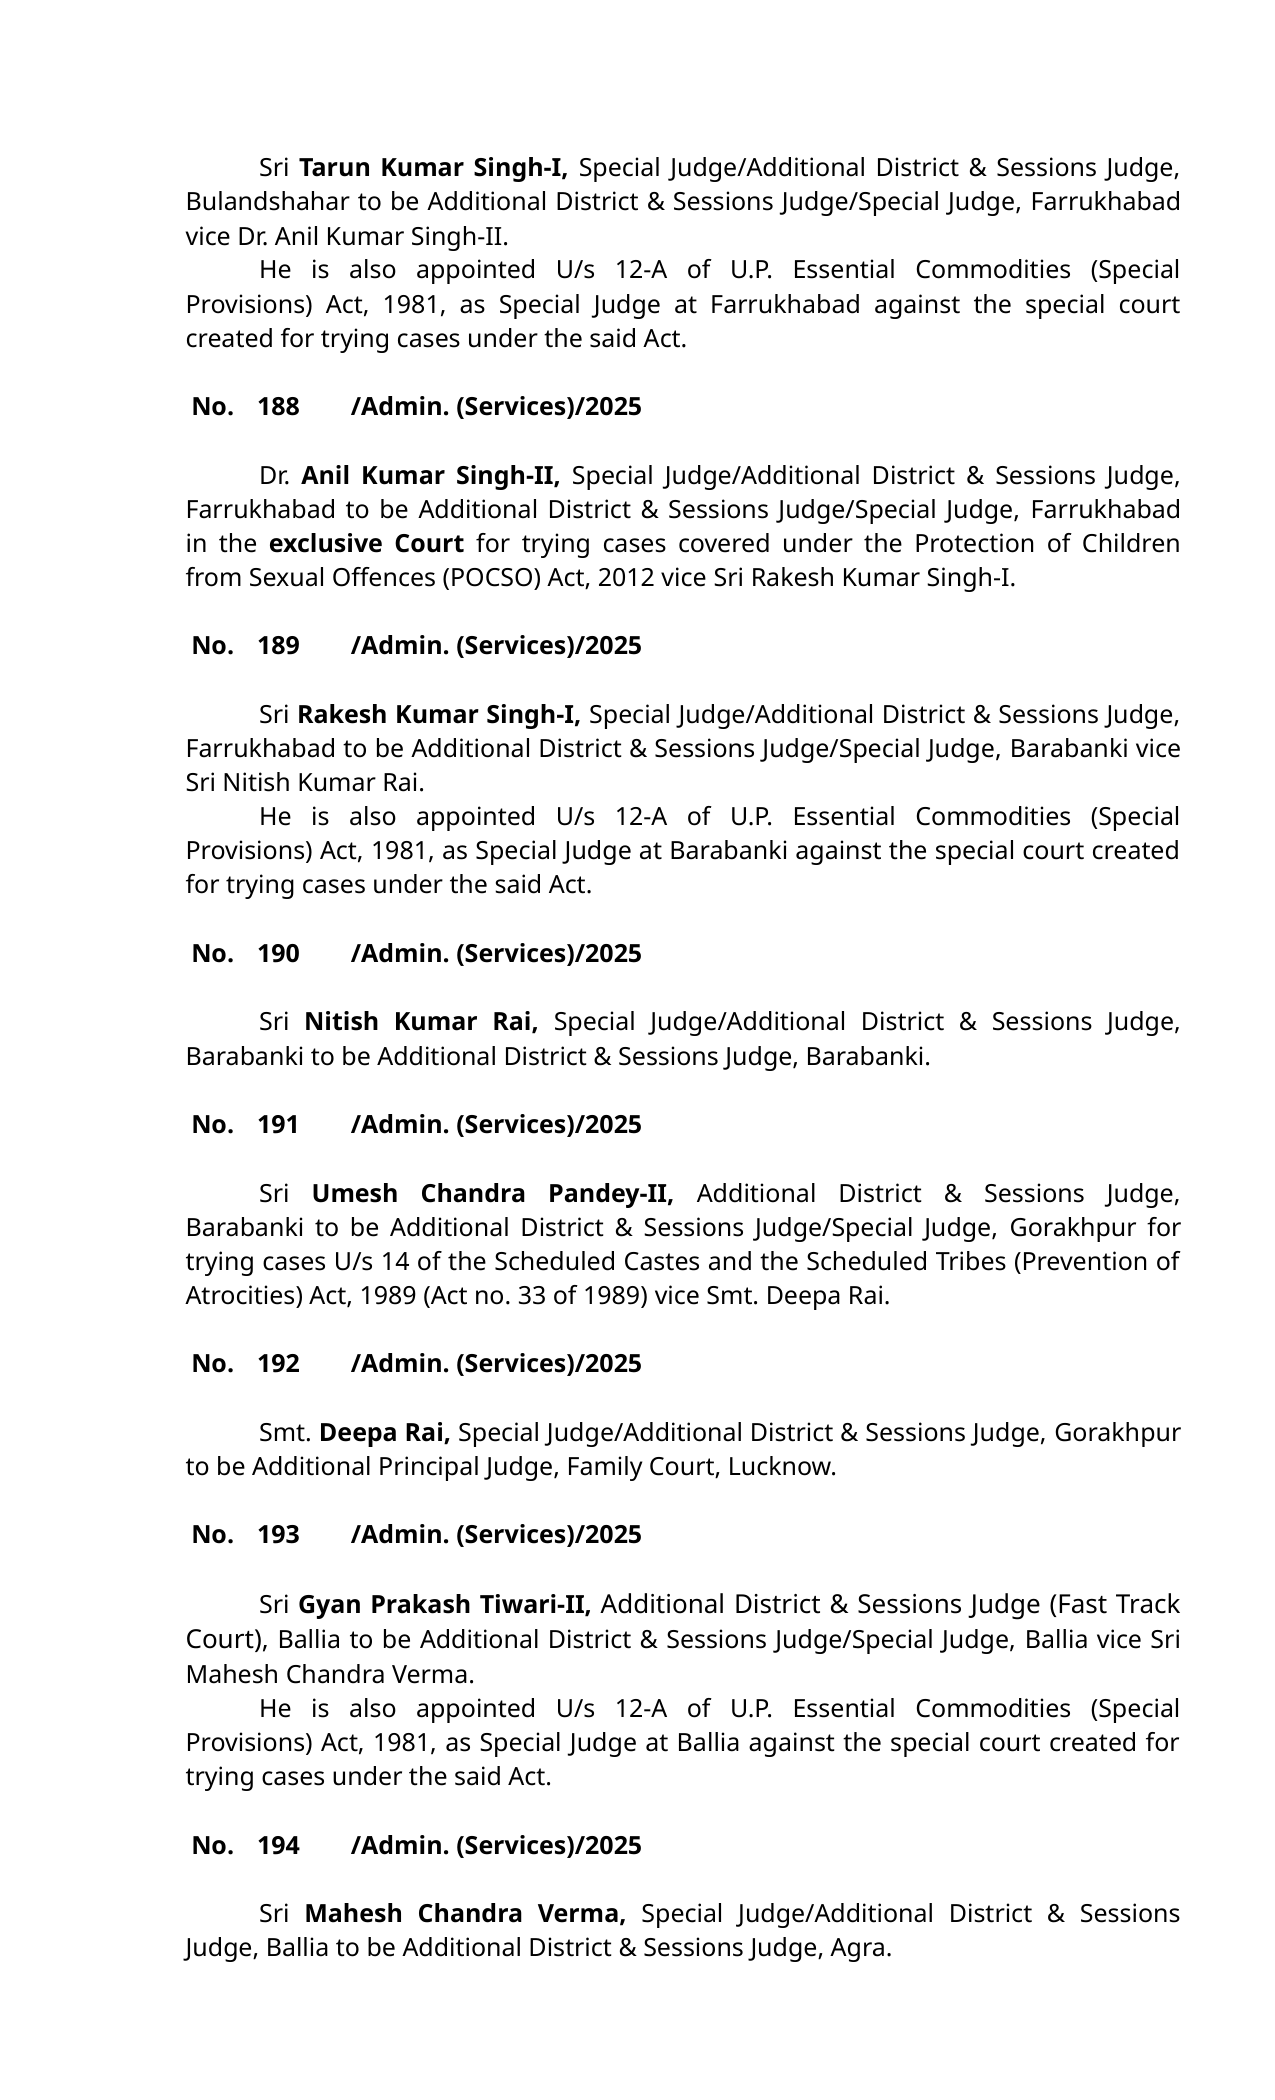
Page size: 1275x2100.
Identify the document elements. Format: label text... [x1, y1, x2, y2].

subtitle He is also appointed U/s 12-A of U.P. Essential Commodities (Special Provisions) Act, 1981, as Special Judge at Farrukhabad against the special court created for trying cases under the said Act. [185, 252, 1181, 354]
subtitle Sri Tarun Kumar Singh-I, Special Judge/Additional District & Sessions Judge, Bulandshahar to be Additional District & Sessions Judge/Special Judge, Farrukhabad vice Dr. Anil Kumar Singh-II. [185, 150, 1181, 252]
table_header No. [185, 1340, 251, 1386]
subtitle Dr. Anil Kumar Singh-II, Special Judge/Additional District & Sessions Judge, Farrukhabad to be Additional District & Sessions Judge/Special Judge, Farrukhabad in the exclusive Court for trying cases covered under the Protection of Children from Sexual Offences (POCSO) Act, 2012 vice Sri Rakesh Kumar Singh-I. [185, 457, 1181, 594]
table_header [251, 1511, 345, 1557]
table_header No. [185, 383, 251, 429]
subtitle Sri Mahesh Chandra Verma, Special Judge/Additional District & Sessions Judge, Ballia to be Additional District & Sessions Judge, Agra. [185, 1896, 1181, 1964]
subtitle He is also appointed U/s 12-A of U.P. Essential Commodities (Special Provisions) Act, 1981, as Special Judge at Barabanki against the special court created for trying cases under the said Act. [185, 799, 1181, 901]
table_header /Admin. (Services)/2025 [345, 930, 682, 975]
table_header /Admin. (Services)/2025 [345, 1511, 682, 1557]
table_header [251, 930, 345, 975]
table_header [251, 1101, 345, 1146]
table_header No. [185, 623, 251, 668]
table_header No. [185, 930, 251, 975]
subtitle Smt. Deepa Rai, Special Judge/Additional District & Sessions Judge, Gorakhpur to be Additional Principal Judge, Family Court, Lucknow. [185, 1414, 1181, 1483]
table_header [251, 623, 345, 668]
table_header /Admin. (Services)/2025 [345, 623, 682, 668]
subtitle Sri Nitish Kumar Rai, Special Judge/Additional District & Sessions Judge, Barabanki to be Additional District & Sessions Judge, Barabanki. [185, 1004, 1181, 1072]
subtitle He is also appointed U/s 12-A of U.P. Essential Commodities (Special Provisions) Act, 1981, as Special Judge at Ballia against the special court created for trying cases under the said Act. [185, 1691, 1181, 1793]
subtitle Sri Rakesh Kumar Singh-I, Special Judge/Additional District & Sessions Judge, Farrukhabad to be Additional District & Sessions Judge/Special Judge, Barabanki vice Sri Nitish Kumar Rai. [185, 697, 1181, 799]
table_header [251, 1822, 345, 1867]
table_header /Admin. (Services)/2025 [345, 1101, 682, 1146]
table_header No. [185, 1511, 251, 1557]
table_header No. [185, 1822, 251, 1867]
table_header /Admin. (Services)/2025 [345, 1340, 682, 1386]
subtitle Sri Gyan Prakash Tiwari-II, Additional District & Sessions Judge (Fast Track Court), Ballia to be Additional District & Sessions Judge/Special Judge, Ballia vice Sri Mahesh Chandra Verma. [185, 1586, 1181, 1691]
subtitle Sri Umesh Chandra Pandey-II, Additional District & Sessions Judge, Barabanki to be Additional District & Sessions Judge/Special Judge, Gorakhpur for trying cases U/s 14 of the Scheduled Castes and the Scheduled Tribes (Prevention of Atrocities) Act, 1989 (Act no. 33 of 1989) vice Smt. Deepa Rai. [185, 1175, 1181, 1311]
table_header [251, 383, 345, 429]
table_header /Admin. (Services)/2025 [345, 383, 682, 429]
table_header [251, 1340, 345, 1386]
table_header No. [185, 1101, 251, 1146]
table_header /Admin. (Services)/2025 [345, 1822, 682, 1867]
